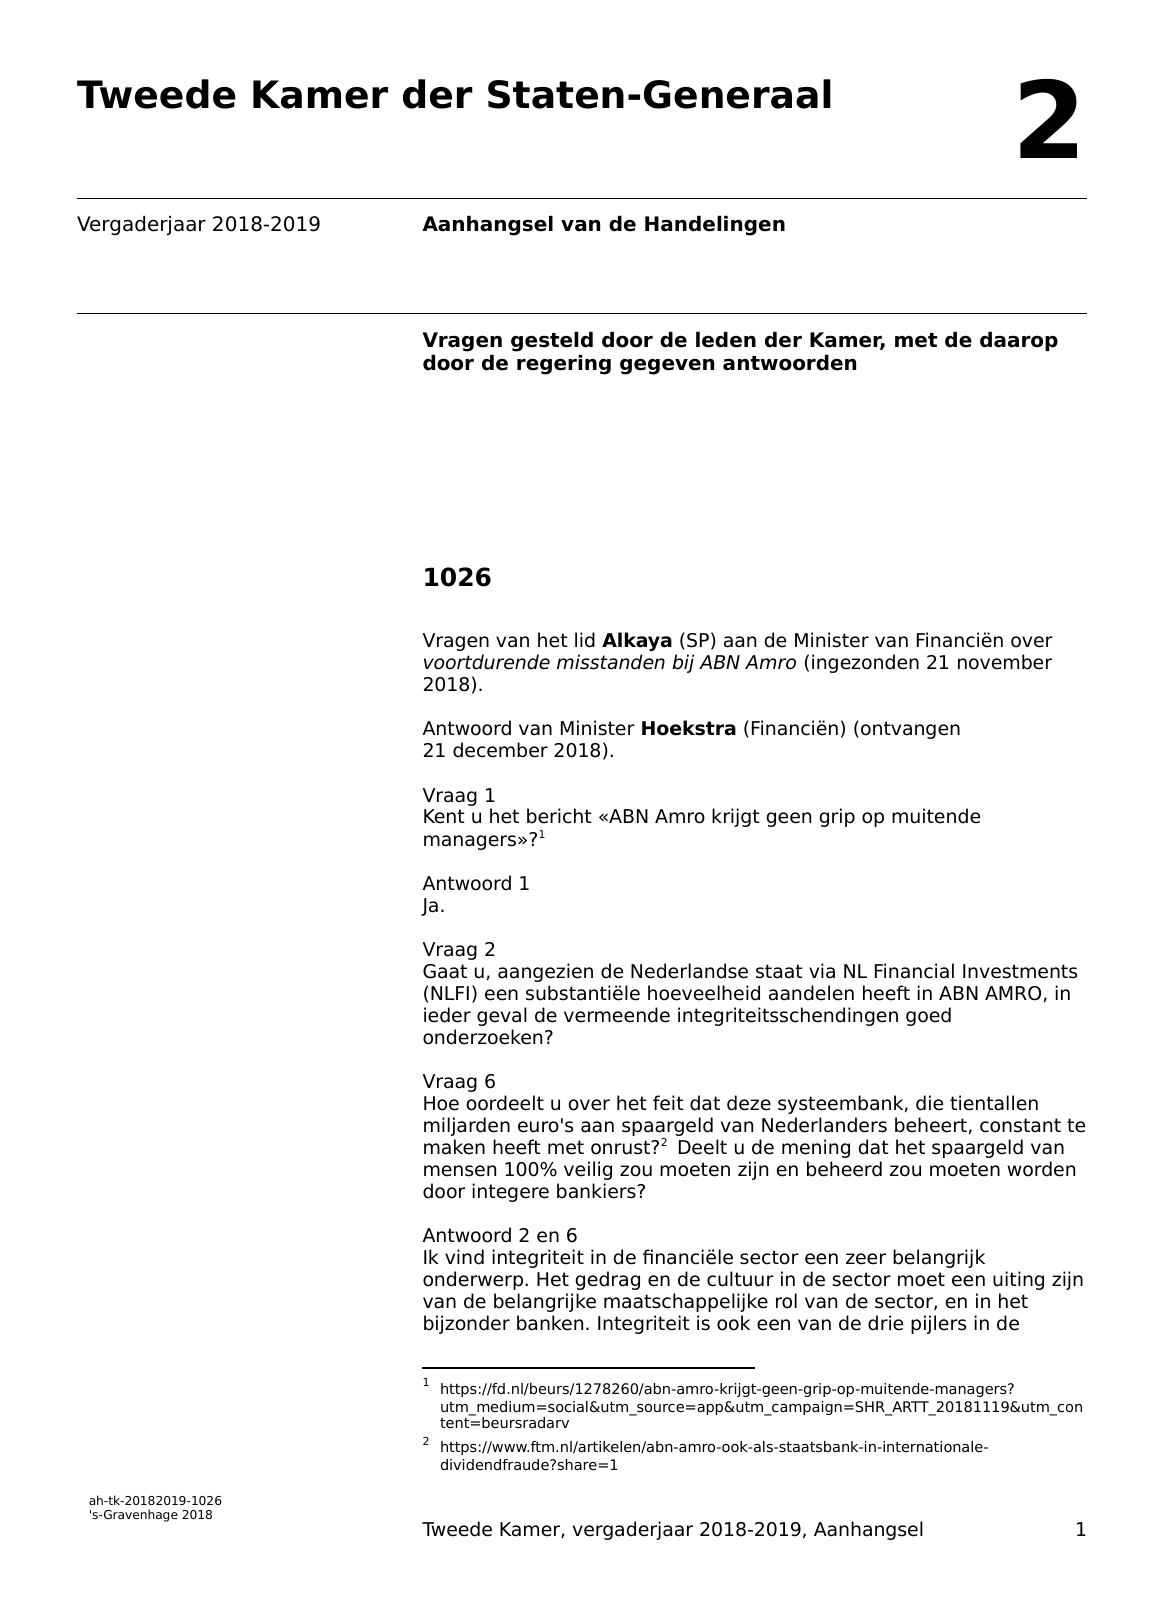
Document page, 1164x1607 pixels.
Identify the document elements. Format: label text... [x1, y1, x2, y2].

text Vragen van het lid Alkaya (SP) aan de Minister van Financiën over voortdurende misstanden bij ABN Amro (ingezonden 21 november 2018). [422, 630, 1087, 696]
table_cell [77, 314, 422, 375]
text Antwoord 2 en 6 [422, 1225, 1087, 1247]
text Antwoord van Minister Hoekstra (Financiën) (ontvangen 21 december 2018). [422, 718, 1087, 762]
table_header 2 [886, 59, 1087, 198]
text Hoe oordeelt u over het feit dat deze systeembank, die tientallen miljarden euro's aan spaargeld van Nederlanders beheert, constant te maken heeft met onrust? Deelt u de mening dat het spaargeld van mensen 100% veilig zou moeten zijn en beheerd zou moeten worden door integere bankiers? [422, 1093, 1087, 1203]
text https://www.ftm.nl/artikelen/abn-amro-ook-als-staatsbank-in-internationale-dividendfraude?share=1 [422, 1435, 1087, 1474]
text 's-Gravenhage 2018 [88, 1508, 323, 1522]
text Ik vind integriteit in de financiële sector een zeer belangrijk onderwerp. Het gedrag en de cultuur in de sector moet een uiting zijn van de belangrijke maatschappelijke rol van de sector, en in het bijzonder banken. Integriteit is ook een van de drie pijlers in de [422, 1247, 1087, 1335]
table_cell Aanhangsel van de Handelingen [422, 199, 1087, 313]
table_header Tweede Kamer der Staten-Generaal [77, 59, 886, 198]
table_cell Vergaderjaar 2018-2019 [77, 199, 422, 313]
text 1026 [422, 563, 1087, 592]
text Vraag 6 [422, 1071, 1087, 1093]
text Ja. [422, 894, 1087, 917]
text Kent u het bericht «ABN Amro krijgt geen grip op muitende managers»? [422, 806, 1087, 850]
table_cell Vragen gesteld door de leden der Kamer, met de daarop door de regering gegeven antwoorden [422, 314, 1087, 375]
text Antwoord 1 [422, 873, 1087, 894]
text Vraag 2 [422, 939, 1087, 961]
text Gaat u, aangezien de Nederlandse staat via NL Financial Investments (NLFI) een substantiële hoeveelheid aandelen heeft in ABN AMRO, in ieder geval de vermeende integriteitsschendingen goed onderzoeken? [422, 961, 1087, 1049]
text https://fd.nl/beurs/1278260/abn-amro-krijgt-geen-grip-op-muitende-managers?utm_medium=social&utm_source=app&utm_campaign=SHR_ARTT_20181119&utm_content=beursradarv [422, 1377, 1087, 1432]
text Vraag 1 [422, 784, 1087, 806]
text ah-tk-20182019-1026 [88, 1494, 323, 1508]
